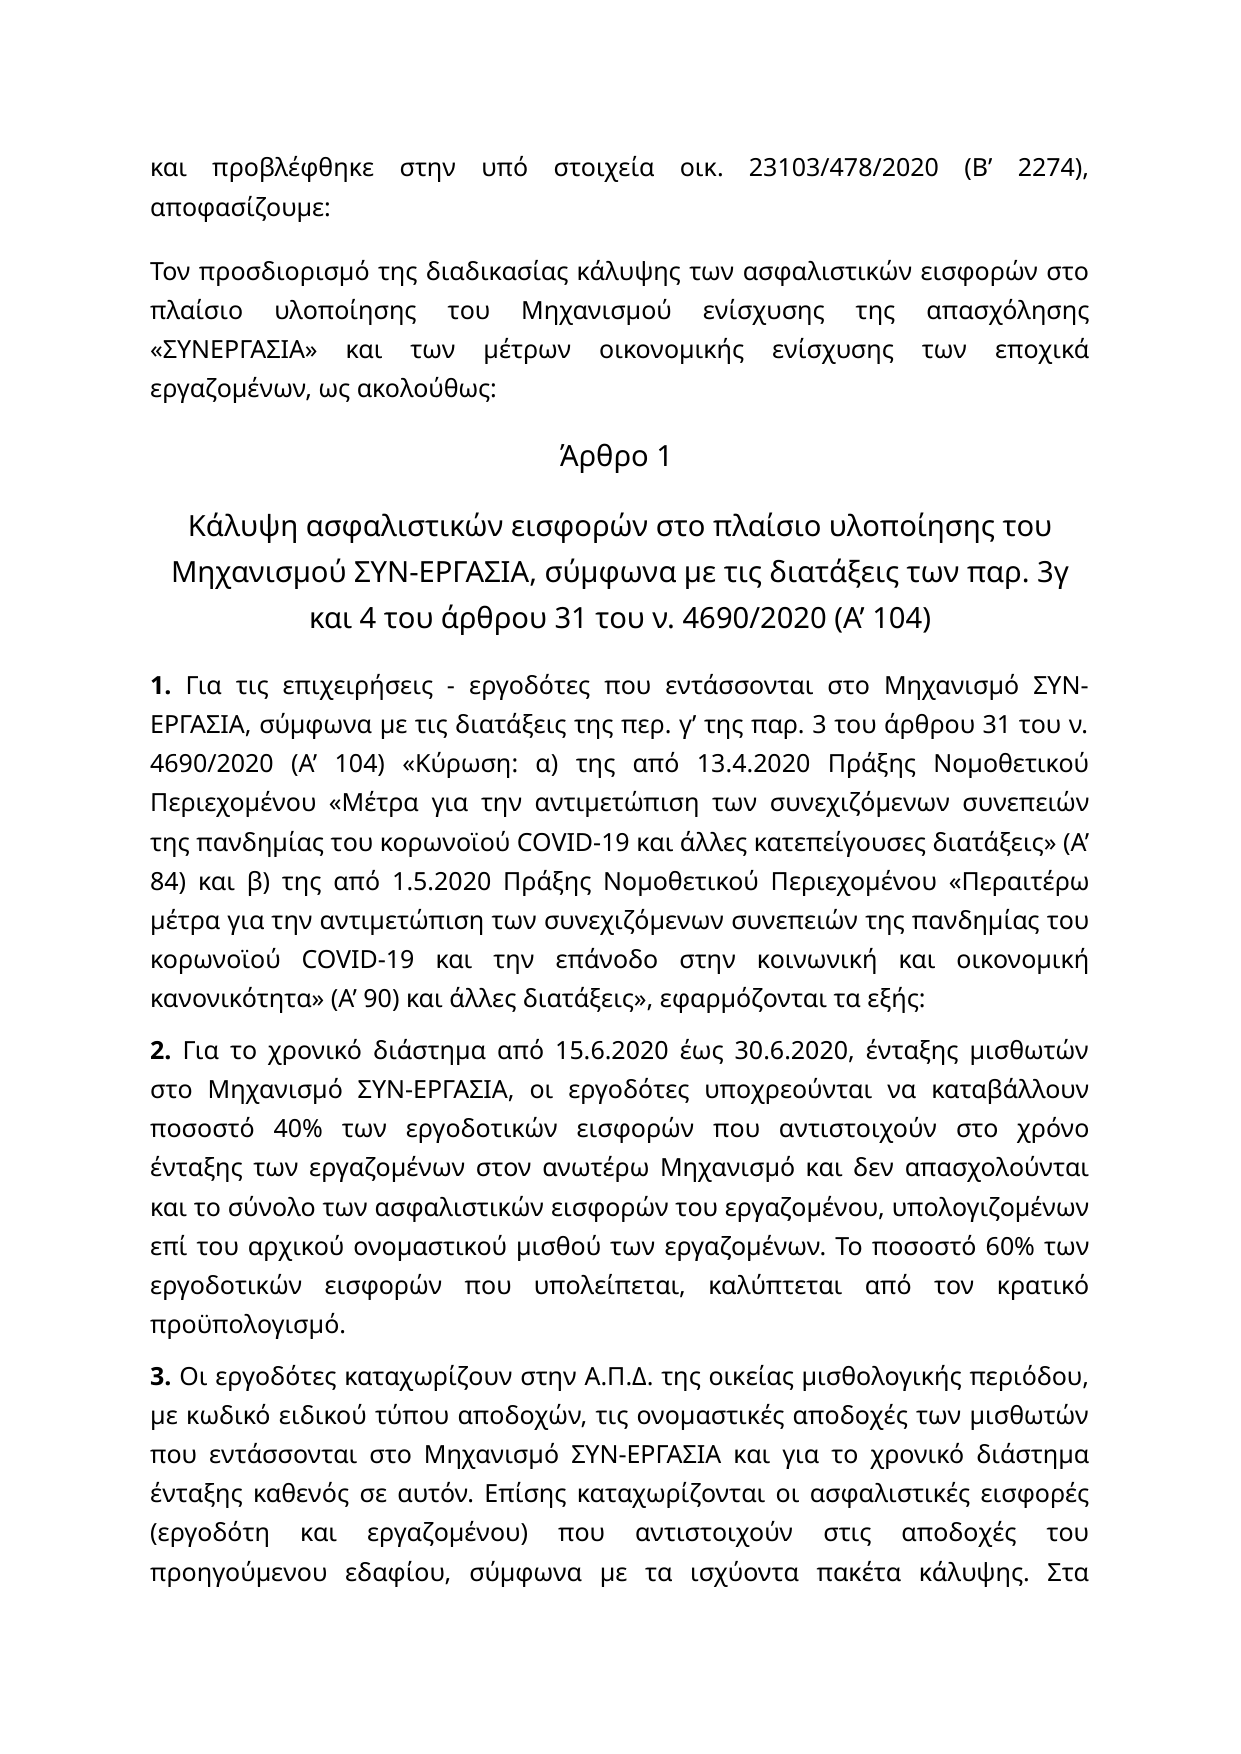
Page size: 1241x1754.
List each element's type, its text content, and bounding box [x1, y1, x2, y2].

text 2. Για το χρονικό διάστημα από 15.6.2020 έως 30.6.2020, ένταξης μισθωτών στο Μηχανισμό ΣΥΝ-ΕΡΓΑΣΙΑ, οι εργοδότες υποχρεούνται να καταβάλλουν ποσοστό 40% των εργοδοτικών εισφορών που αντιστοιχούν στο χρόνο ένταξης των εργαζομένων στον ανωτέρω Μηχανισμό και δεν απασχολούνται και το σύνολο των ασφαλιστικών εισφορών του εργαζομένου, υπολογιζομένων επί του αρχικού ονομαστικού μισθού των εργαζομένων. Το ποσοστό 60% των εργοδοτικών εισφορών που υπολείπεται, καλύπτεται από τον κρατικό προϋπολογισμό. [150, 1032, 1090, 1341]
text Τον προσδιορισμό της διαδικασίας κάλυψης των ασφαλιστικών εισφορών στο πλαίσιο υλοποίησης του Μηχανισμού ενίσχυσης της απασχόλησης «ΣΥΝΕΡΓΑΣΙΑ» και των μέτρων οικονομικής ενίσχυσης των εποχικά εργαζομένων, ως ακολούθως: [150, 253, 1090, 405]
subtitle Άρθρο 1 [150, 435, 1090, 475]
text 1. Για τις επιχειρήσεις - εργοδότες που εντάσσονται στο Μηχανισμό ΣΥΝ-ΕΡΓΑΣΙΑ, σύμφωνα με τις διατάξεις της περ. γ’ της παρ. 3 του άρθρου 31 του ν. 4690/2020 (Α’ 104) «Κύρωση: α) της από 13.4.2020 Πράξης Νομοθετικού Περιεχομένου «Μέτρα για την αντιμετώπιση των συνεχιζόμενων συνεπειών της πανδημίας του κορωνοϊού COVID-19 και άλλες κατεπείγουσες διατάξεις» (A’ 84) και β) της από 1.5.2020 Πράξης Νομοθετικού Περιεχομένου «Περαιτέρω μέτρα για την αντιμετώπιση των συνεχιζόμενων συνεπειών της πανδημίας του κορωνοϊού COVID-19 και την επάνοδο στην κοινωνική και οικονομική κανονικότητα» (Α’ 90) και άλλες διατάξεις», εφαρμόζονται τα εξής: [150, 667, 1090, 1015]
subtitle Κάλυψη ασφαλιστικών εισφορών στο πλαίσιο υλοποίησης του Μηχανισμού ΣΥΝ-ΕΡΓΑΣΙΑ, σύμφωνα με τις διατάξεις των παρ. 3γ και 4 του άρθρου 31 του ν. 4690/2020 (Α’ 104) [150, 506, 1090, 637]
text 3. Οι εργοδότες καταχωρίζουν στην Α.Π.Δ. της οικείας μισθολογικής περιόδου, με κωδικό ειδικού τύπου αποδοχών, τις ονομαστικές αποδοχές των μισθωτών που εντάσσονται στο Μηχανισμό ΣΥΝ-ΕΡΓΑΣΙΑ και για το χρονικό διάστημα ένταξης καθενός σε αυτόν. Επίσης καταχωρίζονται οι ασφαλιστικές εισφορές (εργοδότη και εργαζομένου) που αντιστοιχούν στις αποδοχές του προηγούμενου εδαφίου, σύμφωνα με τα ισχύοντα πακέτα κάλυψης. Στα [150, 1358, 1090, 1588]
text και προβλέφθηκε στην υπό στοιχεία οικ. 23103/478/2020 (Β’ 2274), αποφασίζουμε: [150, 150, 1090, 223]
